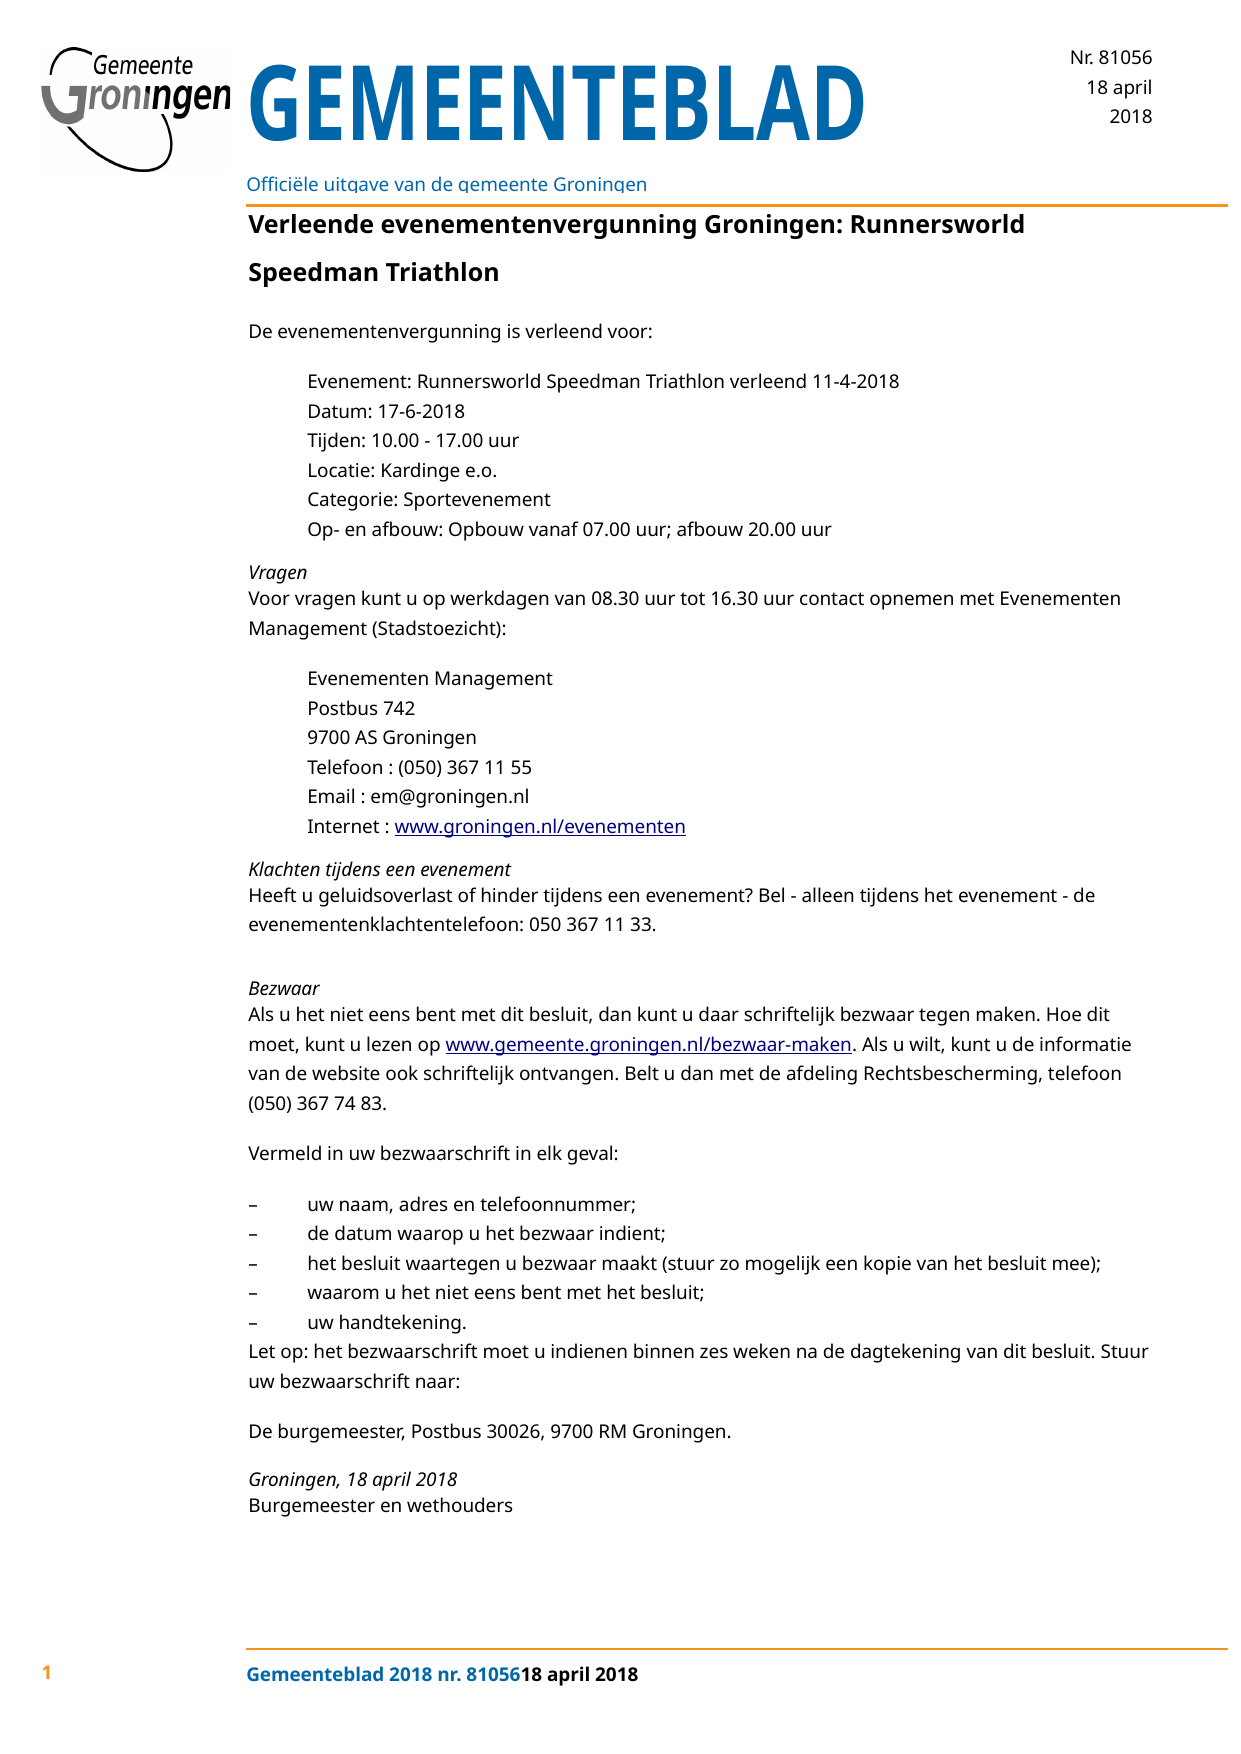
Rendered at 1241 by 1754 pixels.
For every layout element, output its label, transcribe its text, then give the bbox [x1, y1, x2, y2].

text Voor vragen kunt u op werkdagen van 08.30 uur tot 16.30 uur contact opnemen met Evenementen Management (Stadstoezicht): [248, 585, 1152, 640]
text Vragen [248, 559, 1152, 585]
text Groningen, 18 april 2018 [248, 1466, 1152, 1492]
list Locatie: Kardinge e.o. [248, 457, 1152, 483]
list Datum: 17-6-2018 [248, 398, 1152, 424]
text Vermeld in uw bezwaarschrift in elk geval: [248, 1140, 1152, 1166]
list Internet : www.groningen.nl/evenementen [248, 813, 1152, 839]
list Evenementen Management [248, 665, 1152, 691]
list Categorie: Sportevenement [248, 487, 1152, 512]
text De burgemeester, Postbus 30026, 9700 RM Groningen. [248, 1419, 1152, 1444]
list Telefoon : (050) 367 11 55 [248, 754, 1152, 779]
text Heeft u geluidsoverlast of hinder tijdens een evenement? Bel - alleen tijdens het evenement - de evenementenklachtentelefoon: 050 367 11 33. [248, 882, 1152, 937]
text De evenementenvergunning is verleend voor: [248, 318, 1152, 344]
list Email : em@groningen.nl [248, 783, 1152, 809]
list 9700 AS Groningen [248, 724, 1152, 750]
picture [41, 47, 231, 172]
list Tijden: 10.00 - 17.00 uur [248, 427, 1152, 453]
list Postbus 742 [248, 695, 1152, 720]
text Klachten tijdens een evenement [248, 856, 1152, 882]
text Bezwaar [248, 975, 1152, 1001]
list het besluit waartegen u bezwaar maakt (stuur zo mogelijk een kopie van het besluit mee); [248, 1250, 1152, 1276]
list de datum waarop u het bezwaar indient; [248, 1220, 1152, 1246]
list Evenement: Runnersworld Speedman Triathlon verleend 11-4-2018 [248, 368, 1152, 394]
list uw naam, adres en telefoonnummer; [248, 1191, 1152, 1216]
list waarom u het niet eens bent met het besluit; [248, 1279, 1152, 1305]
list Op- en afbouw: Opbouw vanaf 07.00 uur; afbouw 20.00 uur [248, 516, 1152, 542]
text Verleende evenementenvergunning Groningen: Runnersworld Speedman Triathlon [248, 207, 1152, 288]
text Burgemeester en wethouders [248, 1492, 1152, 1518]
list uw handtekening. [248, 1309, 1152, 1335]
text Als u het niet eens bent met dit besluit, dan kunt u daar schriftelijk bezwaar tegen maken. Hoe dit moet, kunt u lezen op www.gemeente.groningen.nl/bezwaar-maken. Als u wilt, kunt u de informatie van de website ook schriftelijk ontvangen. Belt u dan met de afdeling Rechtsbescherming, telefoon (050) 367 74 83. [248, 1001, 1152, 1116]
text Let op: het bezwaarschrift moet u indienen binnen zes weken na de dagtekening van dit besluit. Stuur uw bezwaarschrift naar: [248, 1339, 1152, 1394]
